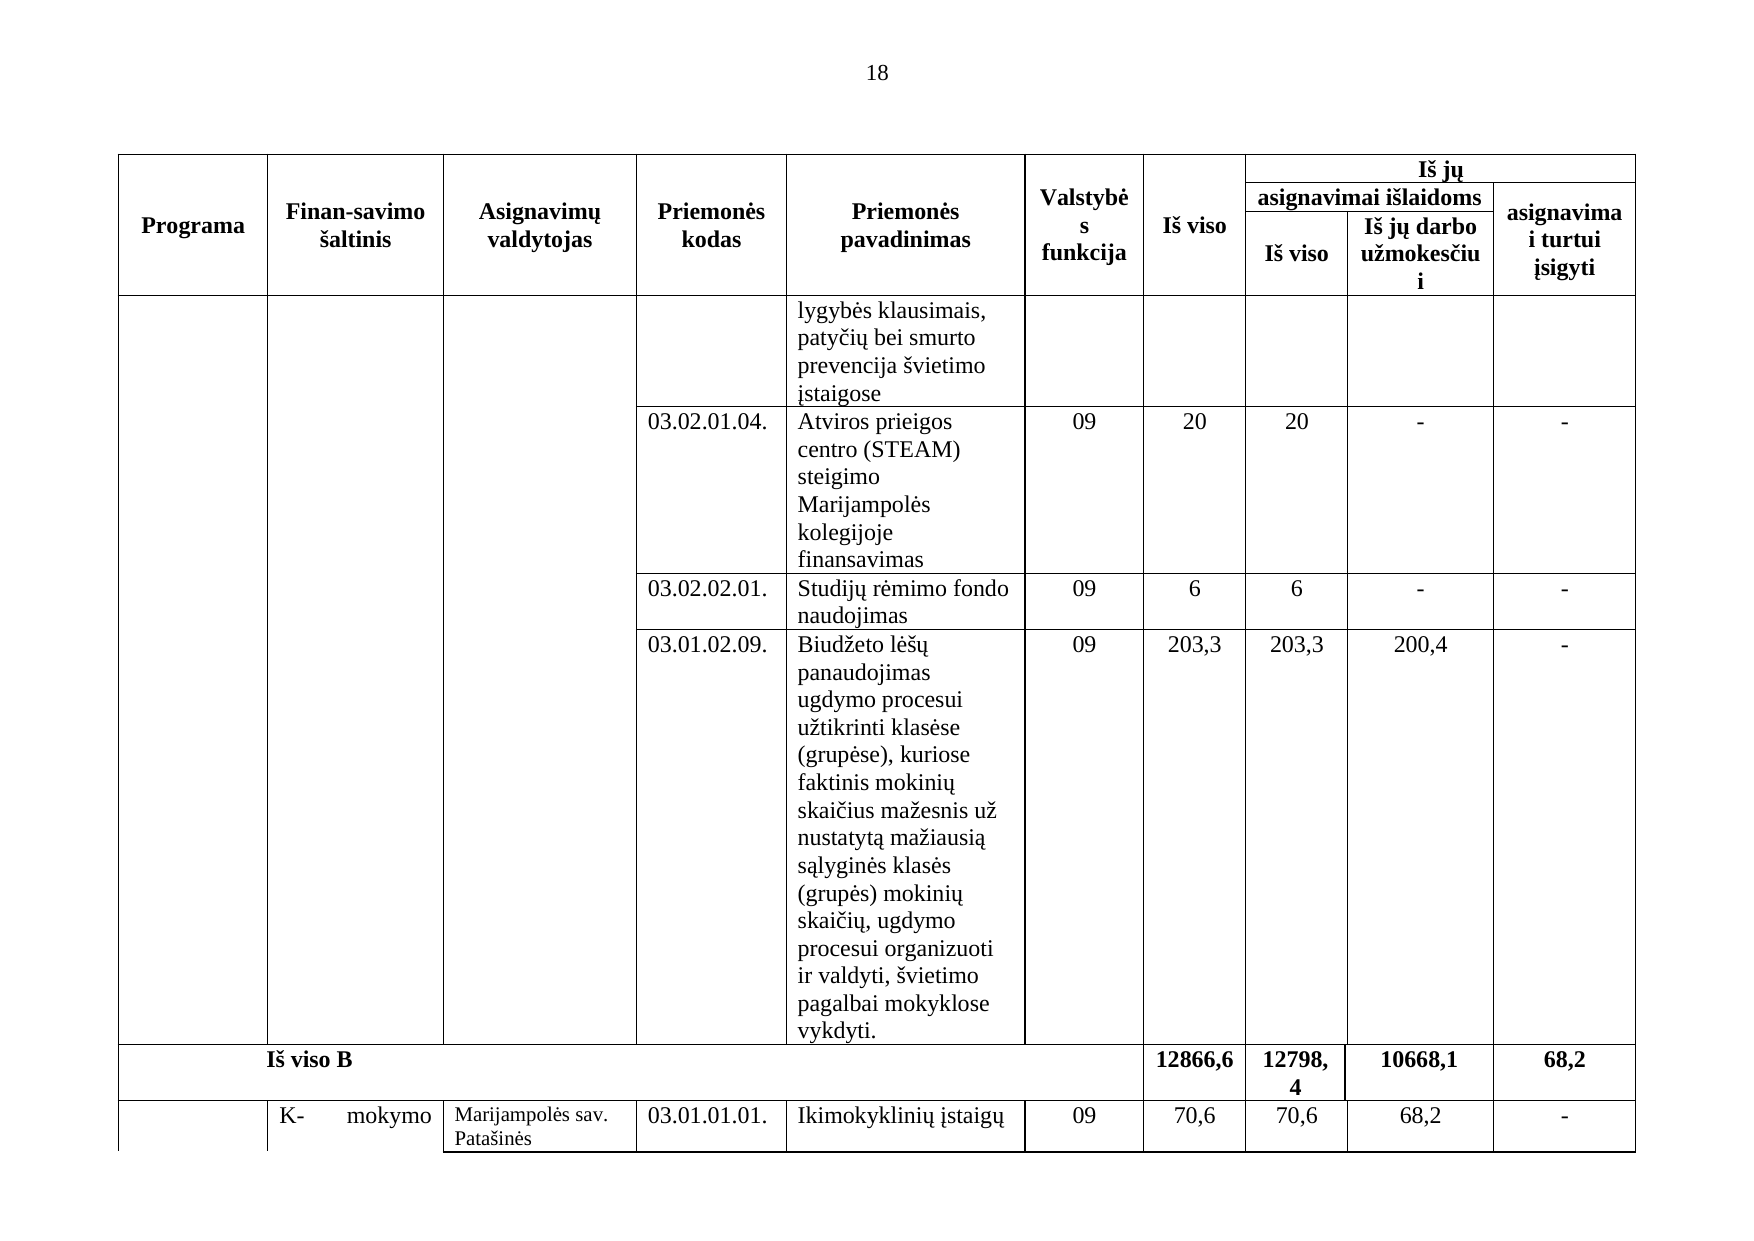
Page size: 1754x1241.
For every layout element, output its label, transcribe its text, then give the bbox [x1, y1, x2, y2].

table_cell 10668,1 [1346, 1045, 1493, 1100]
table_cell [1144, 296, 1245, 406]
table_cell [268, 296, 443, 1044]
table_cell 03.01.02.09. [637, 630, 786, 1044]
table_cell 200,4 [1348, 630, 1493, 1044]
table_cell Marijampolės sav. Patašinės [444, 1101, 636, 1151]
table_cell [444, 296, 636, 1044]
table_cell Biudžeto lėšų panaudojimas ugdymo procesui užtikrinti klasėse (grupėse), kuriose faktinis mokinių skaičius mažesnis už nustatytą mažiausią sąlyginės klasės (grupės) mokinių skaičių, ugdymo procesui organizuoti ir valdyti, švietimo pagalbai mokyklose vykdyti. [787, 630, 1024, 1044]
table_cell 03.02.02.01. [637, 574, 786, 629]
table_cell Studijų rėmimo fondo naudojimas [787, 574, 1024, 629]
table_cell 12866,6 [1144, 1045, 1245, 1100]
table_cell [119, 296, 267, 1044]
table_header Priemonės pavadinimas [787, 155, 1024, 295]
table_cell 203,3 [1246, 630, 1347, 1044]
table_cell 03.02.01.04. [637, 407, 786, 573]
table_cell [637, 296, 786, 406]
table_header Iš jų [1246, 155, 1635, 182]
table_cell 12798,4 [1246, 1045, 1344, 1100]
table_header Iš viso [1144, 155, 1245, 295]
table_header Valstybės funkcija [1026, 155, 1143, 295]
table_cell 6 [1144, 574, 1245, 629]
table_cell 68,2 [1348, 1101, 1493, 1151]
table_cell 09 [1026, 630, 1143, 1044]
table_cell 68,2 [1494, 1045, 1635, 1100]
table_cell 203,3 [1144, 630, 1245, 1044]
table_cell Iš jų darbo užmokesčiui [1348, 212, 1493, 295]
table_cell [119, 1101, 267, 1151]
table_cell Iš viso B [119, 1045, 1143, 1100]
table_header Priemonės kodas [637, 155, 786, 295]
table_cell 09 [1026, 407, 1143, 573]
table_cell [1026, 296, 1143, 406]
table_header Finan-savimo šaltinis [268, 155, 443, 295]
table_cell 70,6 [1246, 1101, 1347, 1151]
table_cell - [1348, 574, 1493, 629]
table_cell - [1494, 630, 1635, 1044]
table_cell lygybės klausimais, patyčių bei smurto prevencija švietimo įstaigose [787, 296, 1024, 406]
table_cell 20 [1246, 407, 1347, 573]
table_cell Ikimokyklinių įstaigų [787, 1101, 1024, 1151]
table_cell 6 [1246, 574, 1347, 629]
table_cell [1246, 296, 1347, 406]
table_cell - [1494, 407, 1635, 573]
table_cell - [1494, 574, 1635, 629]
table_cell K- mokymo [268, 1101, 443, 1151]
table_cell 03.01.01.01. [637, 1101, 786, 1151]
table_cell - [1348, 407, 1493, 573]
table_header Asignavimų valdytojas [444, 155, 636, 295]
table_cell Atviros prieigos centro (STEAM) steigimo Marijampolės kolegijoje finansavimas [787, 407, 1024, 573]
table_cell - [1348, 296, 1493, 406]
table_cell asignavimai turtui įsigyti [1494, 183, 1635, 295]
table_cell - [1494, 296, 1635, 406]
table_cell asignavimai išlaidoms [1246, 183, 1493, 211]
table_cell 09 [1026, 574, 1143, 629]
table_header Programa [119, 155, 267, 295]
table_cell 09 [1026, 1101, 1143, 1151]
table_cell Iš viso [1246, 212, 1347, 295]
table_cell 70,6 [1144, 1101, 1245, 1151]
table_cell - [1494, 1101, 1635, 1151]
table_cell 20 [1144, 407, 1245, 573]
